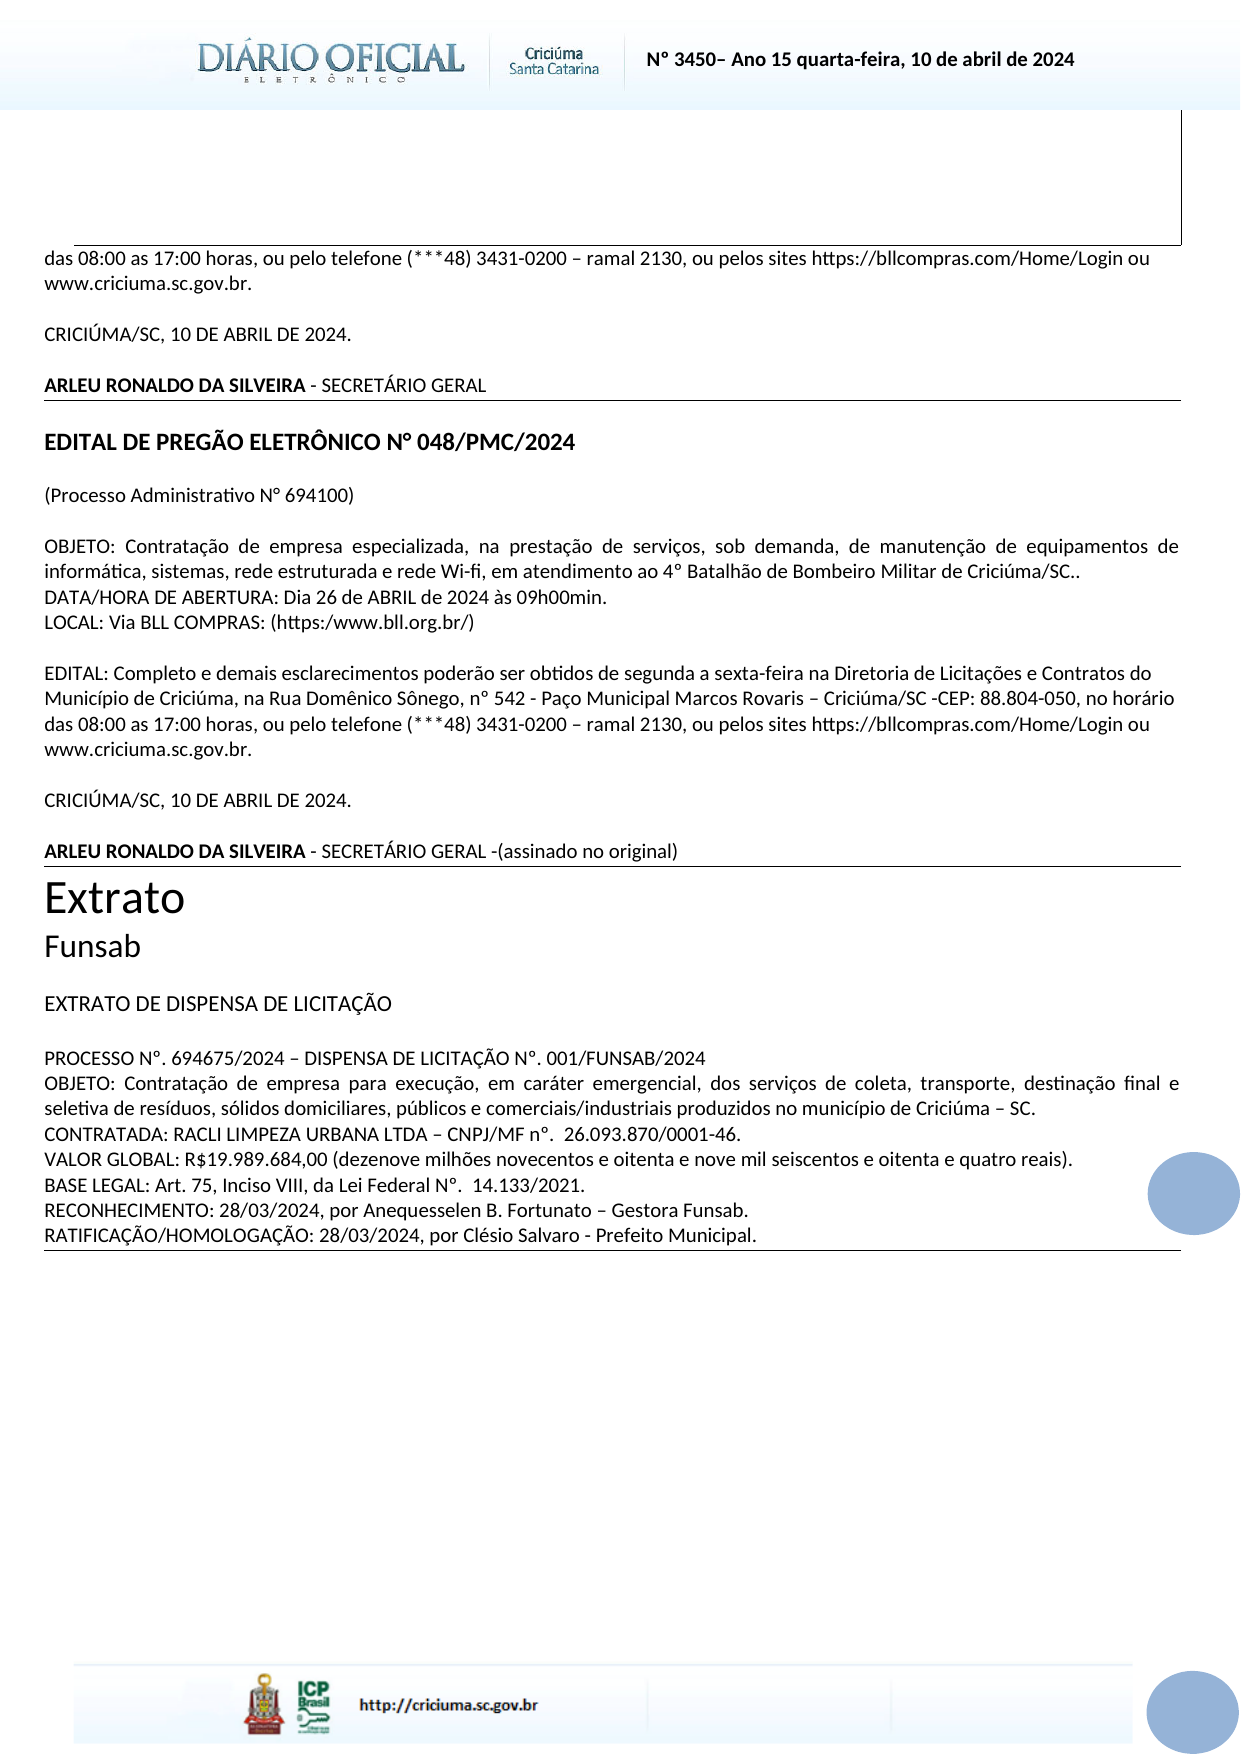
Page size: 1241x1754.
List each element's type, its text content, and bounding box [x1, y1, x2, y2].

text Extrato [44, 867, 1181, 925]
text RECONHECIMENTO: 28/03/2024, por Anequesselen B. Fortunato – Gestora Funsab. [44, 1197, 1160, 1223]
text EDITAL DE PREGÃO ELETRÔNICO N° 048/PMC/2024 [44, 426, 1181, 457]
text ARLEU RONALDO DA SILVEIRA - SECRETÁRIO GERAL -(assinado no original) [44, 838, 1181, 866]
text Funsab [44, 925, 1181, 966]
text BASE LEGAL: Art. 75, Inciso VIII, da Lei Federal Nº. 14.133/2021. [44, 1172, 1153, 1197]
text RATIFICAÇÃO/HOMOLOGAÇÃO: 28/03/2024, por Clésio Salvaro - Prefeito Municipal. [44, 1223, 1181, 1250]
text CRICIÚMA/SC, 10 DE ABRIL DE 2024. [44, 321, 1181, 347]
text EDITAL: Completo e demais esclarecimentos poderão ser obtidos de segunda a sexta-feira na Diretoria de Licitações e Contratos do Município de Criciúma, na Rua Domênico Sônego, nº 542 - Paço Municipal Marcos Rovaris – Criciúma/SC -CEP: 88.804-050, no horário das 08:00 as 17:00 horas, ou pelo telefone (***48) 3431-0200 – ramal 2130, ou pelos sites https://bllcompras.com/Home/Login ou www.criciuma.sc.gov.br. [44, 660, 1181, 762]
text das 08:00 as 17:00 horas, ou pelo telefone (***48) 3431-0200 – ramal 2130, ou pelos sites https://bllcompras.com/Home/Login ou www.criciuma.sc.gov.br. [44, 245, 1181, 296]
text ARLEU RONALDO DA SILVEIRA - SECRETÁRIO GERAL [44, 372, 1181, 400]
text (Processo Administrativo N° 694100) [44, 482, 1181, 508]
text LOCAL: Via BLL COMPRAS: (https:/www.bll.org.br/) [44, 609, 1181, 635]
text EXTRATO DE DISPENSA DE LICITAÇÃO [44, 989, 1181, 1017]
text PROCESSO Nº. 694675/2024 – DISPENSA DE LICITAÇÃO Nº. 001/FUNSAB/2024 [44, 1045, 1181, 1070]
text CONTRATADA: RACLI LIMPEZA URBANA LTDA – CNPJ/MF nº. 26.093.870/0001-46. [44, 1121, 1181, 1146]
text OBJETO: Contratação de empresa especializada, na prestação de serviços, sob demanda, de manutenção de equipamentos de informática, sistemas, rede estruturada e rede Wi-fi, em atendimento ao 4º Batalhão de Bombeiro Militar de Criciúma/SC.. [44, 533, 1181, 584]
text OBJETO: Contratação de empresa para execução, em caráter emergencial, dos serviços de coleta, transporte, destinação final e seletiva de resíduos, sólidos domiciliares, públicos e comerciais/industriais produzidos no município de Criciúma – SC. [44, 1070, 1181, 1121]
text DATA/HORA DE ABERTURA: Dia 26 de ABRIL de 2024 às 09h00min. [44, 584, 1181, 609]
text VALOR GLOBAL: R$19.989.684,00 (dezenove milhões novecentos e oitenta e nove mil seiscentos e oitenta e quatro reais). [44, 1146, 1181, 1172]
text CRICIÚMA/SC, 10 DE ABRIL DE 2024. [44, 787, 1181, 813]
